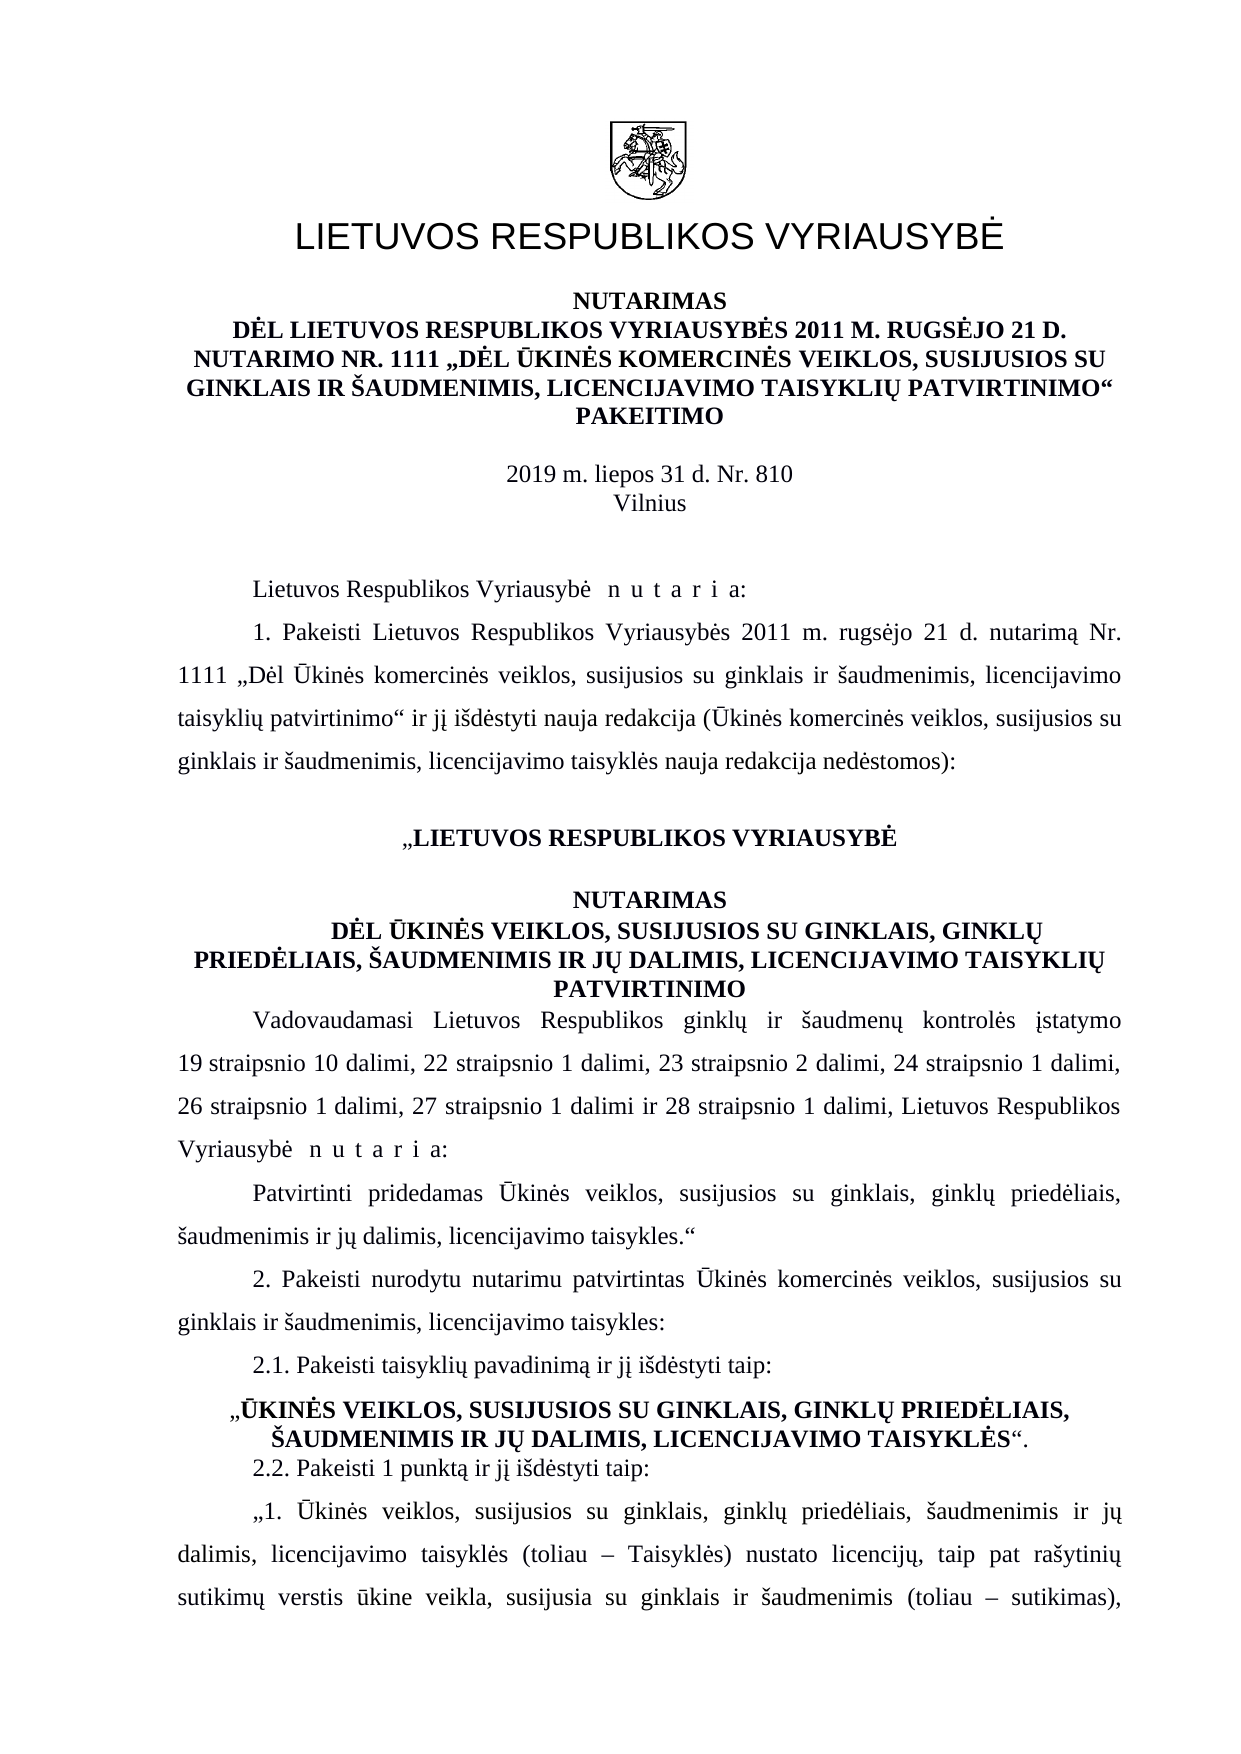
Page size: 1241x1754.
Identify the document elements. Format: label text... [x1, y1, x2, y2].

text Vilnius [177, 488, 1122, 516]
text Patvirtinti pridedamas Ūkinės veiklos, susijusios su ginklais, ginklų priedėliais, šaudmenimis ir jų dalimis, licencijavimo taisykles.“ [177, 1178, 1122, 1249]
text nutarimas [177, 885, 1122, 914]
text nutarimas [177, 286, 1122, 315]
text Vadovaudamasi Lietuvos Respublikos ginklų ir šaudmenų kontrolės įstatymo 19 straipsnio 10 dalimi, 22 straipsnio 1 dalimi, 23 straipsnio 2 dalimi, 24 straipsnio 1 dalimi, 26 straipsnio 1 dalimi, 27 straipsnio 1 dalimi ir 28 straipsnio 1 dalimi, Lietuvos Respublikos Vyriausybė nutaria: [177, 1005, 1122, 1163]
text 2. Pakeisti nurodytu nutarimu patvirtintas Ūkinės komercinės veiklos, susijusios su ginklais ir šaudmenimis, licencijavimo taisykles: [177, 1264, 1122, 1336]
text DĖL ŪKINĖS VEIKLOS, SUSIJUSIOS SU GINKLAIS, Ginklų priedėliais, ŠAUDMENIMIS ir jų dalimis, LICENCIJAVIMO TAISYKLIŲ PATVIRTINIMO [177, 916, 1122, 1003]
text 2.2. Pakeisti 1 punktą ir jį išdėstyti taip: [177, 1453, 1122, 1482]
text 2.1. Pakeisti taisyklių pavadinimą ir jį išdėstyti taip: [177, 1350, 1122, 1379]
text Lietuvos Respublikos Vyriausybė [177, 214, 1122, 258]
text Lietuvos Respublikos Vyriausybė nutaria: [177, 574, 1122, 603]
text Dėl Lietuvos Respublikos Vyriausybės 2011 m. rugsėjo 21 d. nutarimo Nr. 1111 „DĖL ŪKINĖS KOMERCINĖS VEIKLOS, SUSIJUSIOS SU GINKLAIS IR ŠAUDMENIMIS, LICENCIJAVIMO TAISYKLIŲ PATVIRTINIMO“ pakeitimo [177, 315, 1122, 430]
text „ŪKINĖS VEIKLOS, SUSIJUSIOS SU GINKLAIS, Ginklų priedėliais, ŠAUDMENIMIS ir jų dalimis, LICENCIJAVIMO TAISYKLĖS“. [177, 1396, 1122, 1453]
text „1. Ūkinės veiklos, susijusios su ginklais, ginklų priedėliais, šaudmenimis ir jų dalimis, licencijavimo taisyklės (toliau – Taisyklės) nustato licencijų, taip pat rašytinių sutikimų verstis ūkine veikla, susijusia su ginklais ir šaudmenimis (toliau – sutikimas), [177, 1496, 1122, 1611]
text 2019 m. liepos 31 d. Nr. 810 [177, 459, 1122, 488]
text „LIETUVOS RESPUBLIKOS VYRIAUSYBĖ [177, 823, 1122, 852]
text 1. Pakeisti Lietuvos Respublikos Vyriausybės 2011 m. rugsėjo 21 d. nutarimą Nr. 1111 „Dėl Ūkinės komercinės veiklos, susijusios su ginklais ir šaudmenimis, licencijavimo taisyklių patvirtinimo“ ir jį išdėstyti nauja redakcija (Ūkinės komercinės veiklos, susijusios su ginklais ir šaudmenimis, licencijavimo taisyklės nauja redakcija nedėstomos): [177, 617, 1122, 775]
